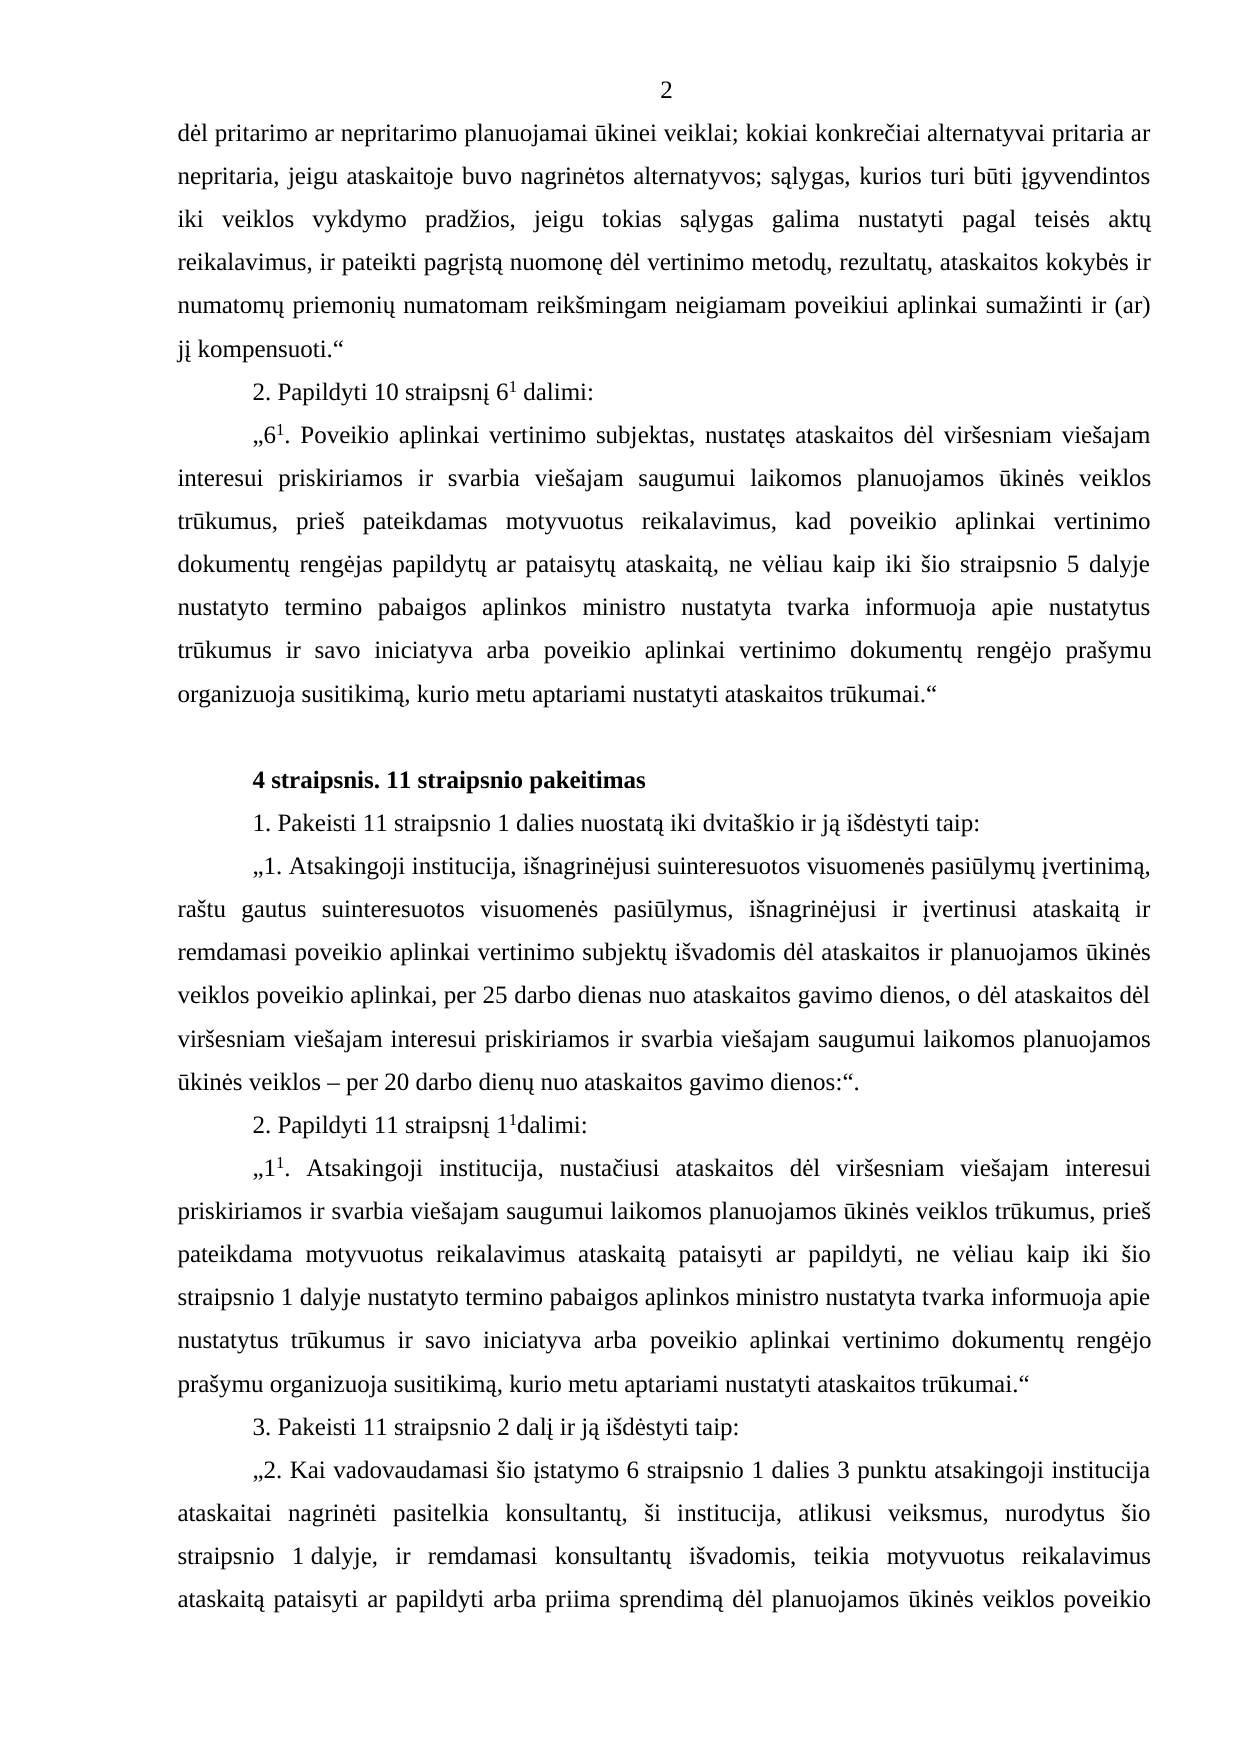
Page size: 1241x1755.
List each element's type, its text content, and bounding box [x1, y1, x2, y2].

text dėl pritarimo ar nepritarimo planuojamai ūkinei veiklai; kokiai konkrečiai alternatyvai pritaria ar nepritaria, jeigu ataskaitoje buvo nagrinėtos alternatyvos; sąlygas, kurios turi būti įgyvendintos iki veiklos vykdymo pradžios, jeigu tokias sąlygas galima nustatyti pagal teisės aktų reikalavimus, ir pateikti pagrįstą nuomonę dėl vertinimo metodų, rezultatų, ataskaitos kokybės ir numatomų priemonių numatomam reikšmingam neigiamam poveikiui aplinkai sumažinti ir (ar) jį kompensuoti.“ [177, 118, 1152, 362]
text 3. Pakeisti 11 straipsnio 2 dalį ir ją išdėstyti taip: [177, 1412, 1152, 1441]
text „2. Kai vadovaudamasi šio įstatymo 6 straipsnio 1 dalies 3 punktu atsakingoji institucija ataskaitai nagrinėti pasitelkia konsultantų, ši institucija, atlikusi veiksmus, nurodytus šio straipsnio 1 dalyje, ir remdamasi konsultantų išvadomis, teikia motyvuotus reikalavimus ataskaitą pataisyti ar papildyti arba priima sprendimą dėl planuojamos ūkinės veiklos poveikio [177, 1455, 1152, 1613]
text 1. Pakeisti 11 straipsnio 1 dalies nuostatą iki dvitaškio ir ją išdėstyti taip: [177, 808, 1152, 837]
text 2. Papildyti 10 straipsnį 61 dalimi: [177, 377, 1152, 406]
text „1. Atsakingoji institucija, išnagrinėjusi suinteresuotos visuomenės pasiūlymų įvertinimą, raštu gautus suinteresuotos visuomenės pasiūlymus, išnagrinėjusi ir įvertinusi ataskaitą ir remdamasi poveikio aplinkai vertinimo subjektų išvadomis dėl ataskaitos ir planuojamos ūkinės veiklos poveikio aplinkai, per 25 darbo dienas nuo ataskaitos gavimo dienos, o dėl ataskaitos dėl viršesniam viešajam interesui priskiriamos ir svarbia viešajam saugumui laikomos planuojamos ūkinės veiklos – per 20 darbo dienų nuo ataskaitos gavimo dienos:“. [177, 851, 1152, 1096]
text 2. Papildyti 11 straipsnį 11dalimi: [177, 1110, 1152, 1139]
text „11. Atsakingoji institucija, nustačiusi ataskaitos dėl viršesniam viešajam interesui priskiriamos ir svarbia viešajam saugumui laikomos planuojamos ūkinės veiklos trūkumus, prieš pateikdama motyvuotus reikalavimus ataskaitą pataisyti ar papildyti, ne vėliau kaip iki šio straipsnio 1 dalyje nustatyto termino pabaigos aplinkos ministro nustatyta tvarka informuoja apie nustatytus trūkumus ir savo iniciatyva arba poveikio aplinkai vertinimo dokumentų rengėjo prašymu organizuoja susitikimą, kurio metu aptariami nustatyti ataskaitos trūkumai.“ [177, 1153, 1152, 1397]
text „61. Poveikio aplinkai vertinimo subjektas, nustatęs ataskaitos dėl viršesniam viešajam interesui priskiriamos ir svarbia viešajam saugumui laikomos planuojamos ūkinės veiklos trūkumus, prieš pateikdamas motyvuotus reikalavimus, kad poveikio aplinkai vertinimo dokumentų rengėjas papildytų ar pataisytų ataskaitą, ne vėliau kaip iki šio straipsnio 5 dalyje nustatyto termino pabaigos aplinkos ministro nustatyta tvarka informuoja apie nustatytus trūkumus ir savo iniciatyva arba poveikio aplinkai vertinimo dokumentų rengėjo prašymu organizuoja susitikimą, kurio metu aptariami nustatyti ataskaitos trūkumai.“ [177, 420, 1152, 707]
text 4 straipsnis. 11 straipsnio pakeitimas [177, 765, 1152, 794]
